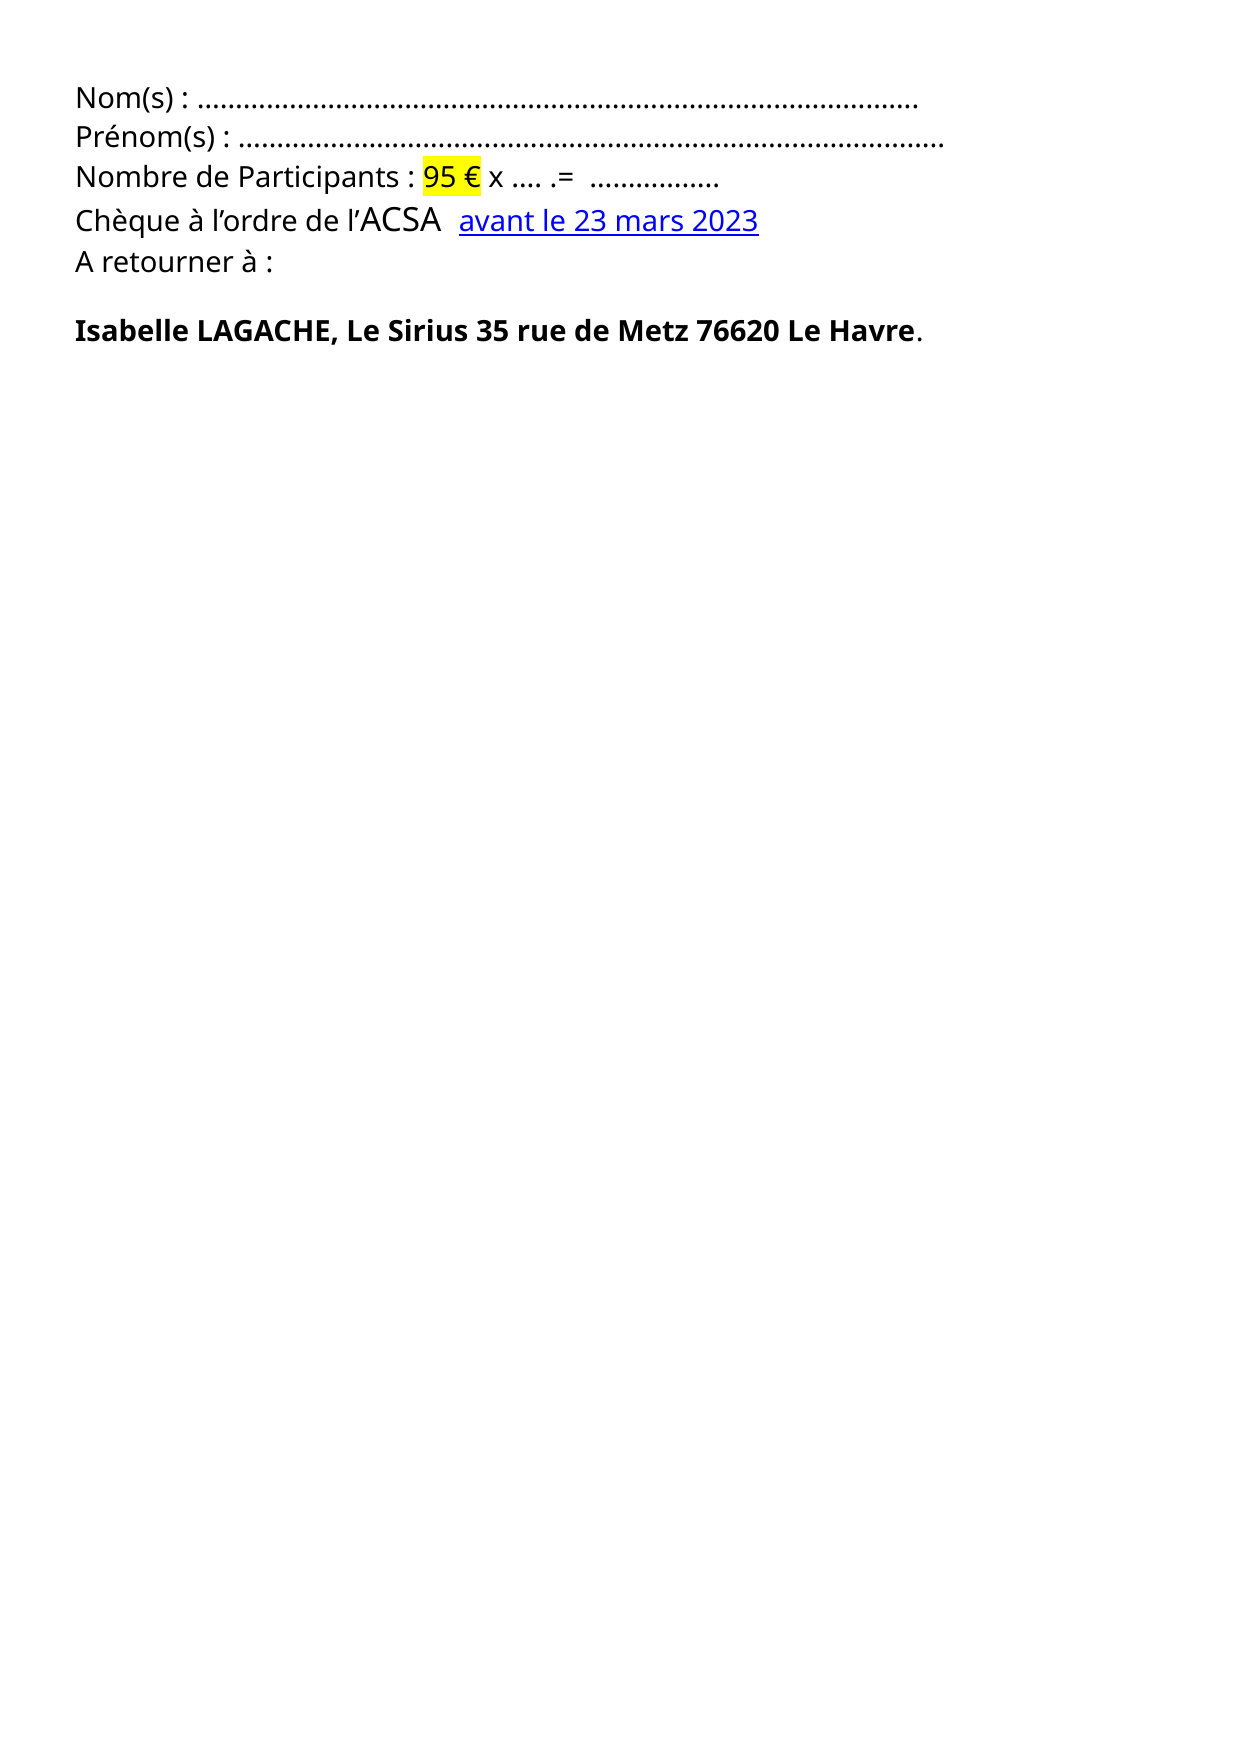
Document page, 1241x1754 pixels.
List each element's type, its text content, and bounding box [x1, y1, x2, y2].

text Isabelle LAGACHE, Le Sirius 35 rue de Metz 76620 Le Havre. [75, 310, 1152, 349]
text Nom(s) : …………………………………………………………………………………. [75, 77, 1152, 117]
text Prénom(s) : ……………………………………………………………………………….. [75, 117, 1152, 156]
text Nombre de Participants : 95 € x …. .= …………….. [75, 156, 1152, 196]
text A retourner à : [75, 241, 1152, 281]
text Chèque à l’ordre de l’ACSA avant le 23 mars 2023 [75, 196, 1152, 241]
